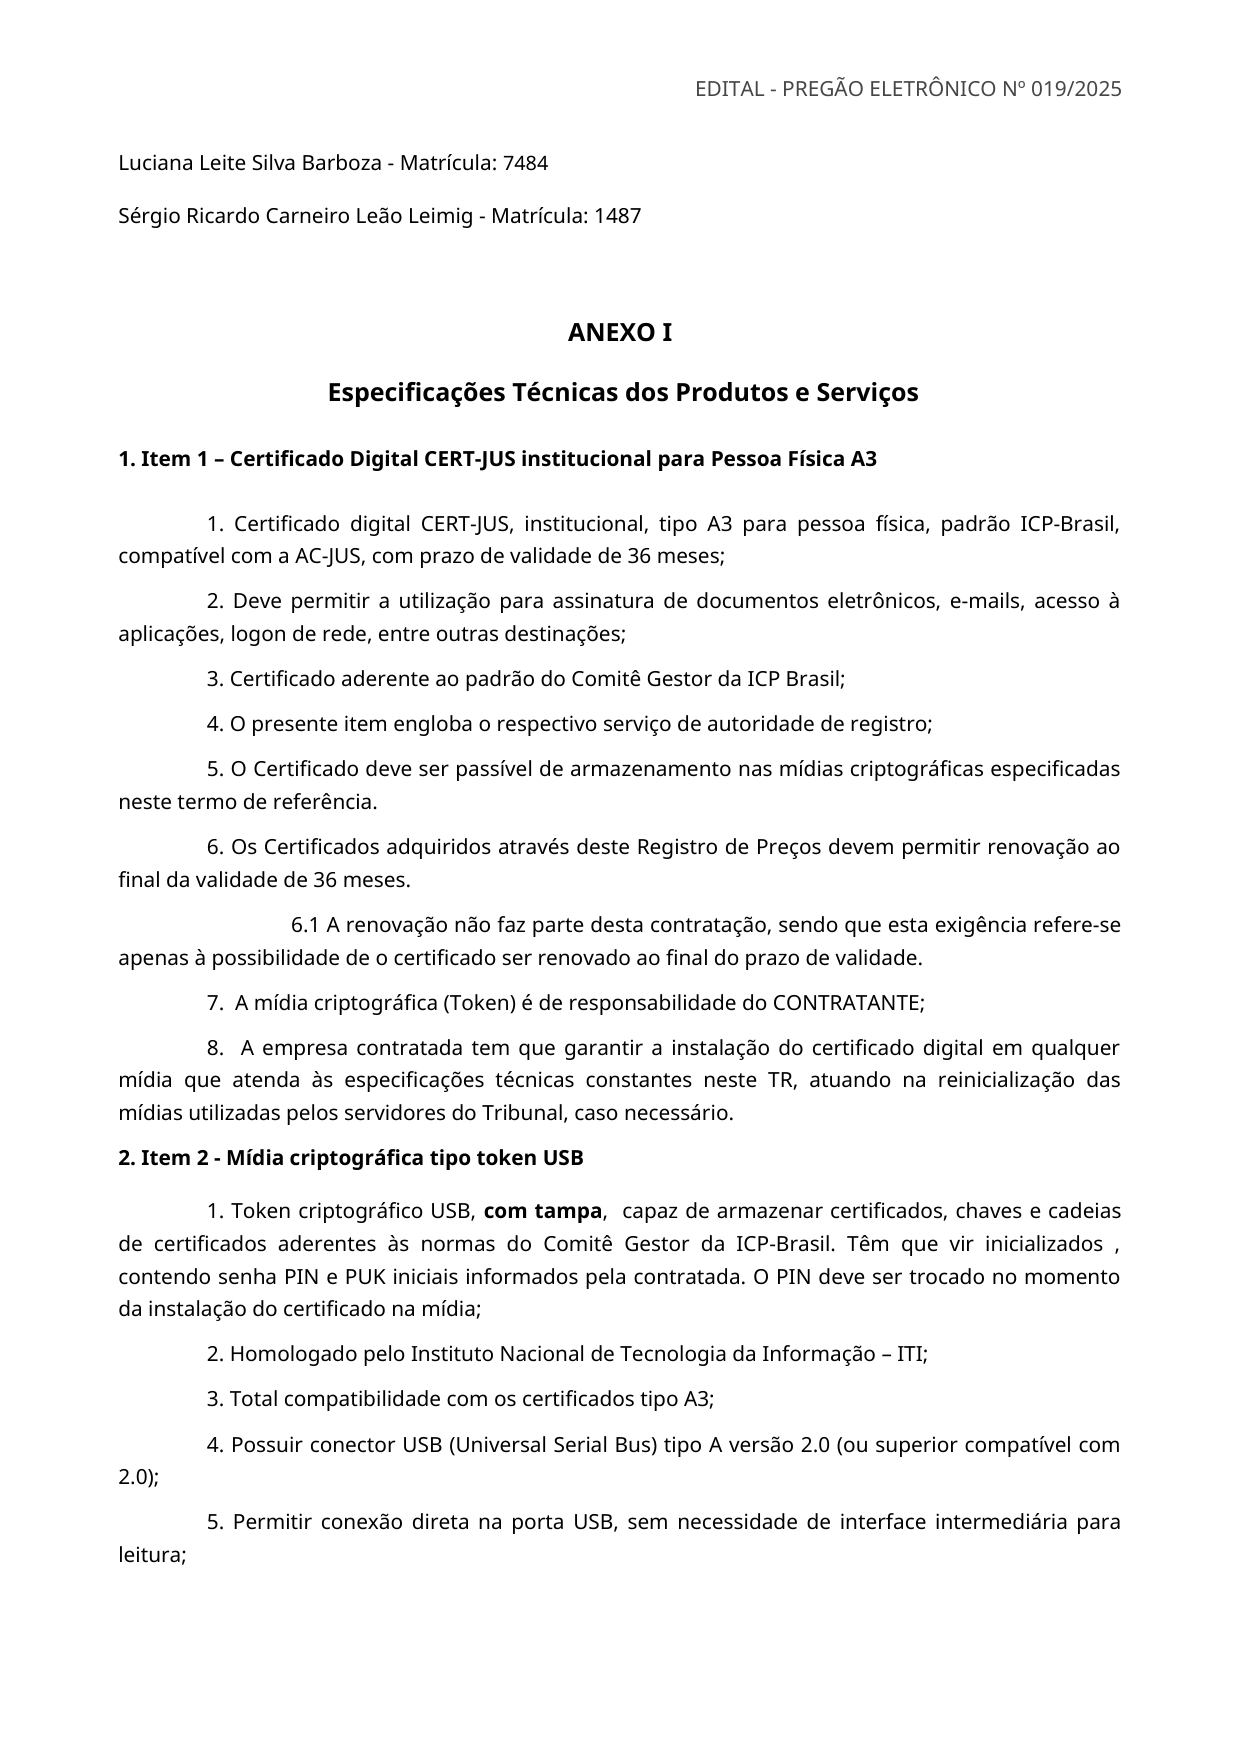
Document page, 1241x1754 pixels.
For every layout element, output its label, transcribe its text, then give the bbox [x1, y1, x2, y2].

text 6.1 A renovação não faz parte desta contratação, sendo que esta exigência refere-se apenas à possibilidade de o certificado ser renovado ao final do prazo de validade. [118, 910, 1122, 971]
text 4. Possuir conector USB (Universal Serial Bus) tipo A versão 2.0 (ou superior compatível com 2.0); [118, 1430, 1122, 1491]
text 4. O presente item engloba o respectivo serviço de autoridade de registro; [118, 709, 1122, 738]
text Sérgio Ricardo Carneiro Leão Leimig - Matrícula: 1487 [118, 201, 1122, 229]
text 5. O Certificado deve ser passível de armazenamento nas mídias criptográficas especificadas neste termo de referência. [118, 754, 1122, 816]
text 5. Permitir conexão direta na porta USB, sem necessidade de interface intermediária para leitura; [118, 1507, 1122, 1568]
text 1. Token criptográfico USB, com tampa, capaz de armazenar certificados, chaves e cadeias de certificados aderentes às normas do Comitê Gestor da ICP-Brasil. Têm que vir inicializados , contendo senha PIN e PUK iniciais informados pela contratada. O PIN deve ser trocado no momento da instalação do certificado na mídia; [118, 1197, 1122, 1323]
text Luciana Leite Silva Barboza - Matrícula: 7484 [118, 148, 1122, 176]
text 2. Item 2 - Mídia criptográfica tipo token USB [118, 1143, 1122, 1172]
text Especificações Técnicas dos Produtos e Serviços [118, 374, 1122, 409]
text 8. A empresa contratada tem que garantir a instalação do certificado digital em qualquer mídia que atenda às especificações técnicas constantes neste TR, atuando na reinicialização das mídias utilizadas pelos servidores do Tribunal, caso necessário. [118, 1033, 1122, 1126]
text 2. Homologado pelo Instituto Nacional de Tecnologia da Informação – ITI; [118, 1339, 1122, 1368]
text ANEXO I [118, 314, 1122, 349]
text 1. Item 1 – Certificado Digital CERT-JUS institucional para Pessoa Física A3 [118, 444, 1122, 472]
text 3. Certificado aderente ao padrão do Comitê Gestor da ICP Brasil; [118, 664, 1122, 693]
text 3. Total compatibilidade com os certificados tipo A3; [118, 1384, 1122, 1413]
text 1. Certificado digital CERT-JUS, institucional, tipo A3 para pessoa física, padrão ICP-Brasil, compatível com a AC-JUS, com prazo de validade de 36 meses; [118, 509, 1122, 570]
text 6. Os Certificados adquiridos através deste Registro de Preços devem permitir renovação ao final da validade de 36 meses. [118, 832, 1122, 893]
text 2. Deve permitir a utilização para assinatura de documentos eletrônicos, e-mails, acesso à aplicações, logon de rede, entre outras destinações; [118, 587, 1122, 648]
text 7. A mídia criptográfica (Token) é de responsabilidade do CONTRATANTE; [118, 988, 1122, 1016]
